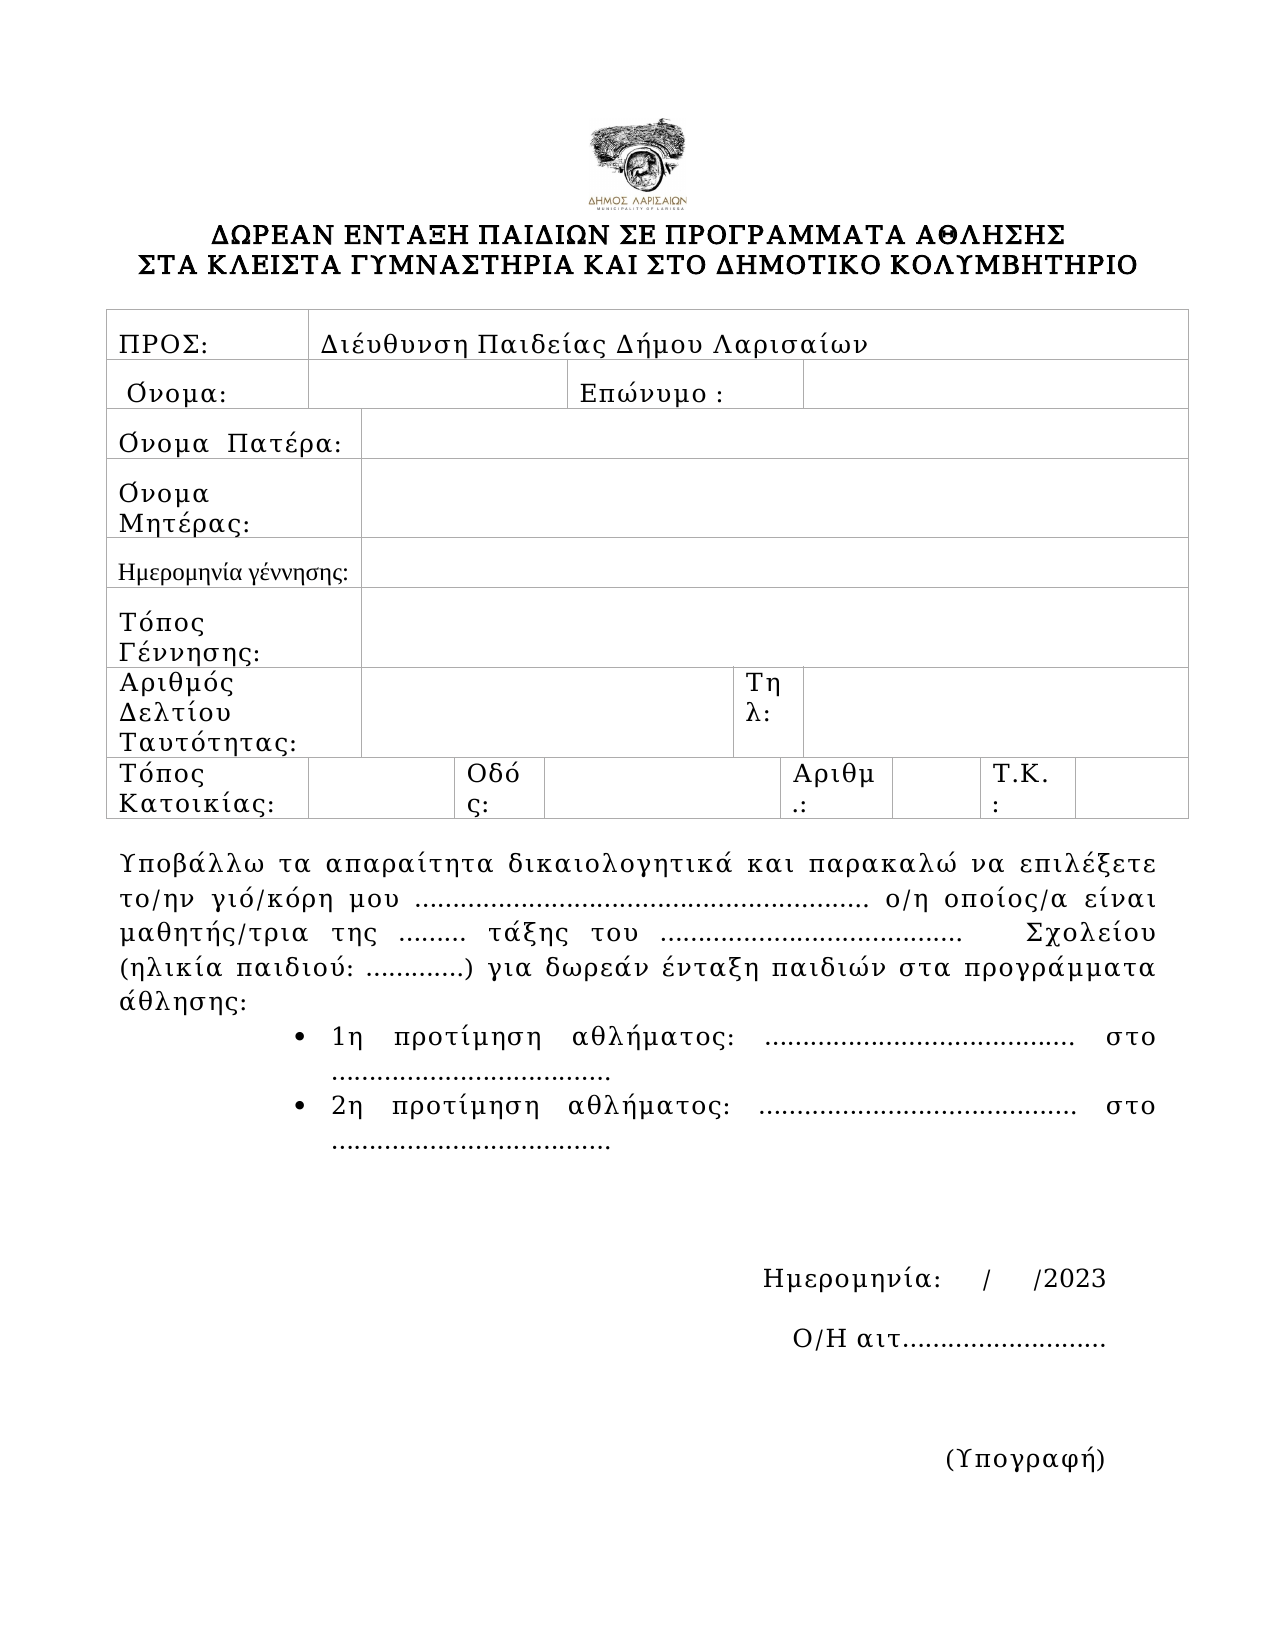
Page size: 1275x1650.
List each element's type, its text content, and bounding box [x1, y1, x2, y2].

table_header Διέυθυνση Παιδείας Δήμου Λαρισαίων [309, 310, 1188, 358]
table_header ΠΡΟΣ: [107, 310, 308, 358]
table_cell [804, 668, 1188, 757]
table_cell [309, 360, 567, 408]
table_cell [362, 588, 1188, 666]
table_cell [893, 758, 980, 817]
table_cell [362, 538, 1188, 587]
table_cell Αριθμ.: [781, 758, 892, 817]
table_cell Τόπος Γέννησης: [107, 588, 361, 666]
table_cell Ημερομηνία γέννησης: [107, 538, 361, 587]
table_cell [1076, 758, 1188, 817]
table_cell Όνομα Πατέρα: [107, 409, 361, 458]
table_cell [362, 668, 733, 757]
text Ο/Η αιτ……………………… [118, 1322, 1106, 1352]
table_cell Όνομα: [107, 360, 308, 408]
text (Υπογραφή) [118, 1442, 1106, 1472]
table_cell [362, 409, 1188, 458]
list 2η προτίμηση αθλήματος: …….……………….……………. στο ………………………………. [295, 1089, 1157, 1154]
table_cell Επώνυμο : [568, 360, 803, 408]
list 1η προτίμηση αθλήματος: …………………….……………. στο ………………………………. [295, 1020, 1157, 1085]
table_cell Οδός: [455, 758, 544, 817]
text Ημερομηνία: / /2023 [118, 1262, 1106, 1292]
text Υποβάλλω τα απαραίτητα δικαιολογητικά και παρακαλώ να επιλέξετε το/ην γιό/κόρη μου …………………………………………….…….. ο/η οποίος/α είναι μαθητής/τρια της ……… τάξης του …………………………………. Σχολείου (ηλικία παιδιού: ………….) για δωρεάν ένταξη παιδιών στα προγράμματα άθλησης: [118, 848, 1157, 1016]
text ΔΩΡΕΑΝ ΕΝΤΑΞΗ ΠΑΙΔΙΩΝ ΣΕ ΠΡΟΓΡΑΜΜΑΤΑ ΑΘΛΗΣΗΣ [118, 219, 1157, 249]
table_cell Αριθμός Δελτίου Ταυτότητας: [107, 668, 361, 757]
table_cell Τηλ: [734, 668, 803, 757]
table_cell Όνομα Μητέρας: [107, 459, 361, 537]
table_cell Τόπος Κατοικίας: [107, 758, 308, 817]
table_cell [804, 360, 1188, 408]
table_cell Τ.Κ. : [981, 758, 1075, 817]
table_cell [362, 459, 1188, 537]
text ΣΤΑ ΚΛΕΙΣΤΑ ΓΥΜΝΑΣΤΗΡΙΑ ΚΑΙ ΣΤΟ ΔΗΜΟΤΙΚΟ ΚΟΛΥΜΒΗΤΗΡΙΟ [118, 249, 1157, 279]
table_cell [309, 758, 454, 817]
table_cell [545, 758, 780, 817]
